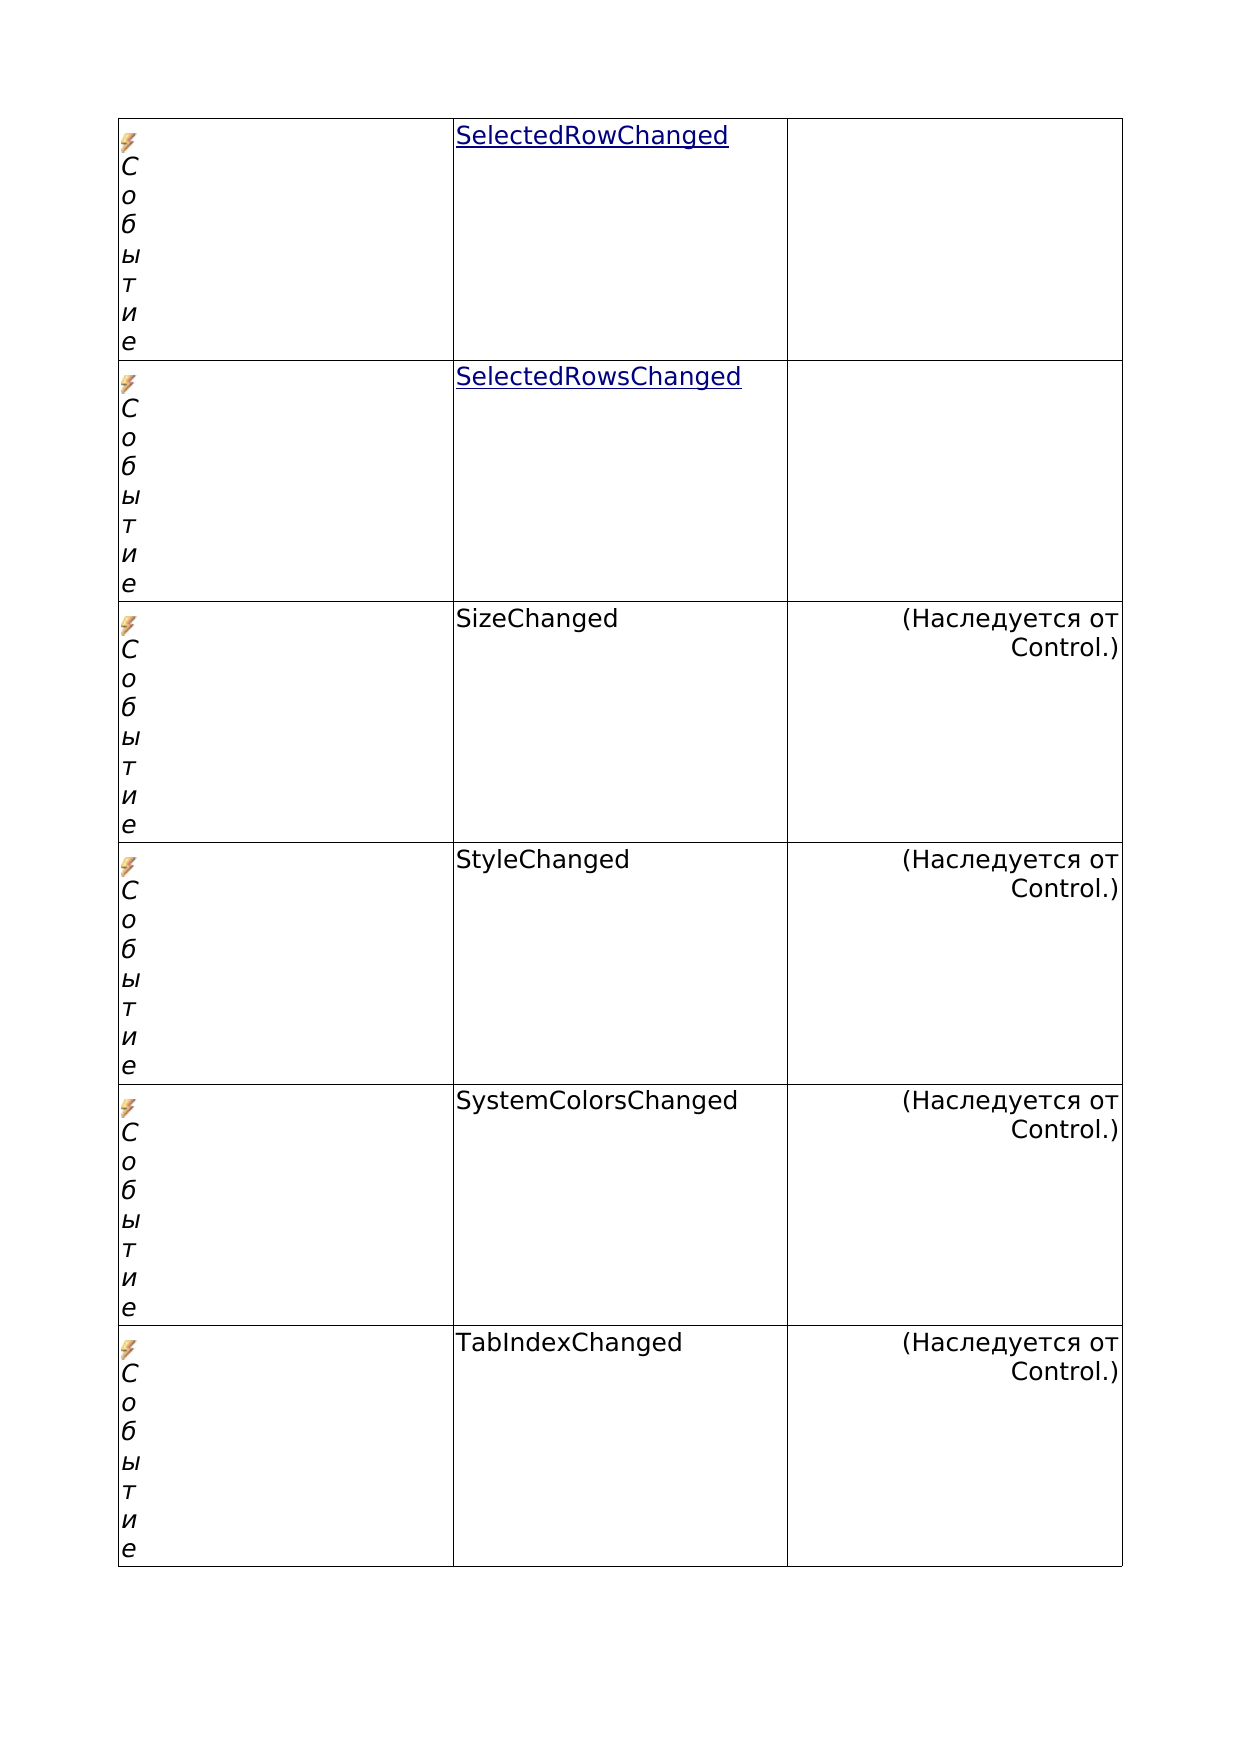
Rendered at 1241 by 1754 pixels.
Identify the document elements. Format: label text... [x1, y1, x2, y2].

table_cell (Наследуется от Control.) [788, 1326, 1122, 1566]
picture [121, 1340, 137, 1360]
table_cell [788, 119, 1122, 359]
table_cell (Наследуется от Control.) [788, 1085, 1122, 1325]
table_cell [119, 1326, 453, 1566]
table_cell (Наследуется от Control.) [788, 602, 1122, 842]
table_cell SelectedRowsChanged [454, 361, 787, 601]
table_cell [119, 602, 453, 842]
table_cell TabIndexChanged [454, 1326, 787, 1566]
table_cell SelectedRowChanged [454, 119, 787, 359]
table_cell [788, 361, 1122, 601]
table_cell SizeChanged [454, 602, 787, 842]
table_cell StyleChanged [454, 843, 787, 1083]
picture [121, 375, 137, 394]
table_cell [119, 361, 453, 601]
table_cell [119, 119, 453, 359]
table_cell (Наследуется от Control.) [788, 843, 1122, 1083]
picture [121, 133, 137, 153]
picture [121, 616, 137, 636]
table_cell SystemColorsChanged [454, 1085, 787, 1325]
table_cell [119, 843, 453, 1083]
picture [121, 1099, 137, 1118]
picture [121, 857, 137, 877]
table_cell [119, 1085, 453, 1325]
